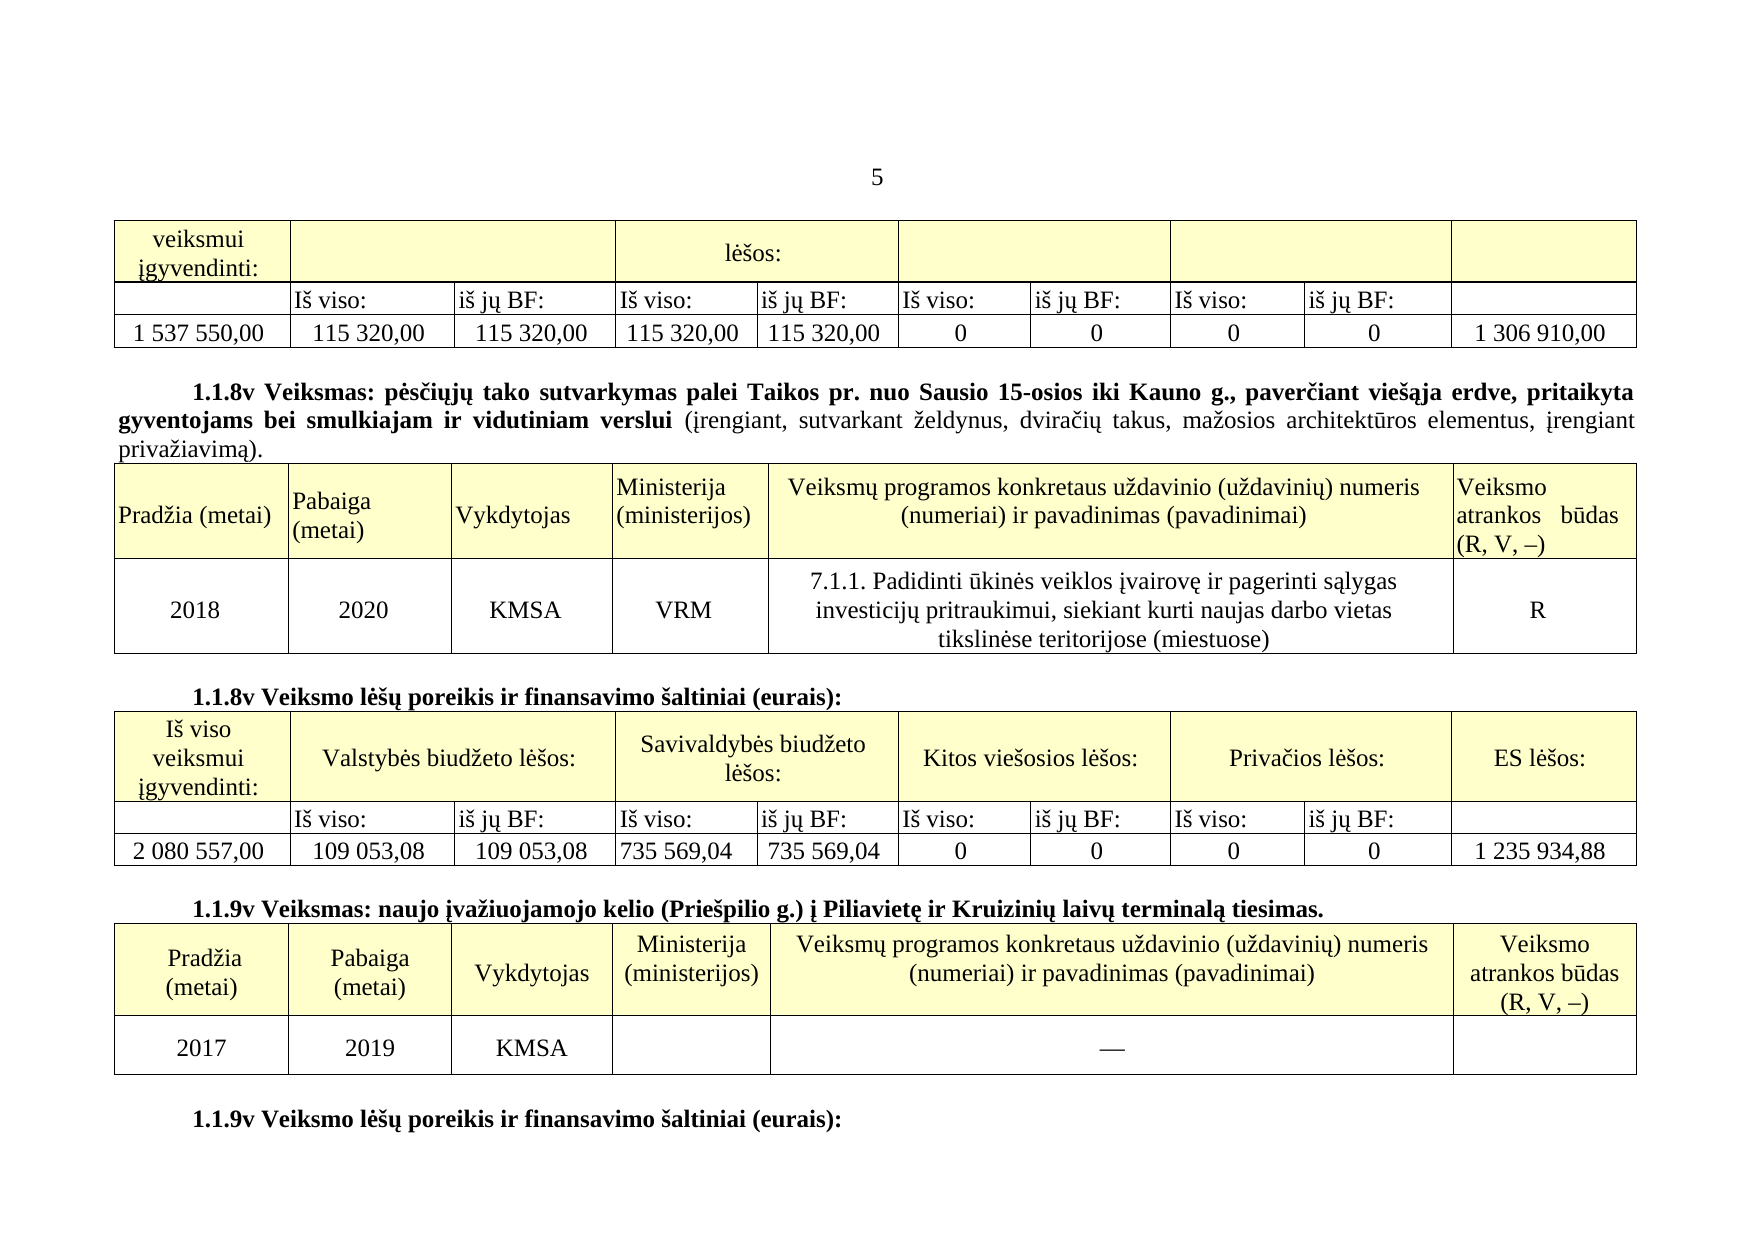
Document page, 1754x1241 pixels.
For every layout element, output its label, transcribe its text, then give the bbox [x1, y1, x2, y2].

text 1.1.8v Veiksmo lėšų poreikis ir finansavimo šaltiniai (eurais): [118, 682, 1636, 711]
table_header [1452, 221, 1636, 281]
table_cell 1 306 910,00 [1452, 315, 1636, 347]
table_cell iš jų BF: [1305, 283, 1451, 314]
table_cell 0 [1171, 315, 1304, 347]
table_cell 735 569,04 [616, 834, 757, 865]
table_header Pradžia (metai) [115, 464, 288, 558]
table_cell 115 320,00 [291, 315, 454, 347]
table_header Veiksmų programos konkretaus uždavinio (uždavinių) numeris (numeriai) ir pavadinimas (pavadinimai) [769, 464, 1453, 558]
table_cell Iš viso: [291, 283, 454, 314]
table_cell [115, 802, 290, 833]
table_header Veiksmo atrankos būdas (R, V, –) [1454, 464, 1636, 558]
table_cell Iš viso: [291, 802, 454, 833]
table_cell [115, 283, 290, 314]
table_cell iš jų BF: [1031, 283, 1170, 314]
table_cell 109 053,08 [455, 834, 615, 865]
table_cell Iš viso: [1171, 283, 1304, 314]
table_cell Iš viso: [899, 802, 1030, 833]
table_header Pradžia (metai) [115, 924, 288, 1015]
table_cell 0 [1171, 834, 1304, 865]
table_cell Iš viso: [899, 283, 1030, 314]
table_cell R [1454, 559, 1636, 653]
table_cell iš jų BF: [1305, 802, 1451, 833]
table_header Privačios lėšos: [1171, 712, 1451, 801]
table_cell 0 [1031, 315, 1170, 347]
table_header Veiksmų programos konkretaus uždavinio (uždavinių) numeris (numeriai) ir pavadinimas (pavadinimai) [771, 924, 1453, 1015]
table_cell 2020 [289, 559, 451, 653]
table_cell Iš viso: [616, 283, 757, 314]
table_cell VRM [613, 559, 768, 653]
table_cell 115 320,00 [616, 315, 757, 347]
table_cell — [771, 1016, 1453, 1074]
table_cell KMSA [452, 1016, 612, 1074]
table_cell iš jų BF: [455, 802, 615, 833]
table_cell Iš viso: [1171, 802, 1304, 833]
table_header Ministerija (ministerijos) [613, 464, 768, 558]
table_cell 0 [899, 315, 1030, 347]
table_cell iš jų BF: [758, 802, 898, 833]
text 1.1.9v Veiksmo lėšų poreikis ir finansavimo šaltiniai (eurais): [118, 1104, 1636, 1133]
table_cell 1 235 934,88 [1452, 834, 1636, 865]
table_cell 0 [1305, 315, 1451, 347]
table_cell [1454, 1016, 1636, 1074]
table_cell 735 569,04 [758, 834, 898, 865]
table_cell 115 320,00 [758, 315, 898, 347]
table_cell 2018 [115, 559, 288, 653]
table_cell 1 537 550,00 [115, 315, 290, 347]
table_header Pabaiga (metai) [289, 924, 451, 1015]
table_cell [1452, 802, 1636, 833]
table_cell iš jų BF: [758, 283, 898, 314]
table_header Savivaldybės biudžeto lėšos: [616, 712, 898, 801]
table_header lėšos: [616, 221, 898, 281]
table_header Iš viso veiksmui įgyvendinti: [115, 712, 290, 801]
table_cell 2017 [115, 1016, 288, 1074]
table_cell 0 [899, 834, 1030, 865]
table_header Valstybės biudžeto lėšos: [291, 712, 615, 801]
table_cell [613, 1016, 770, 1074]
table_header Pabaiga (metai) [289, 464, 451, 558]
table_header [899, 221, 1170, 281]
table_cell 7.1.1. Padidinti ūkinės veiklos įvairovę ir pagerinti sąlygas investicijų pritraukimui, siekiant kurti naujas darbo vietas tikslinėse teritorijose (miestuose) [769, 559, 1453, 653]
table_cell Iš viso: [616, 802, 757, 833]
text 1.1.9v Veiksmas: naujo įvažiuojamojo kelio (Priešpilio g.) į Piliavietę ir Kruizinių laivų terminalą tiesimas. [118, 894, 1636, 923]
table_cell iš jų BF: [1031, 802, 1170, 833]
table_header Veiksmo atrankos būdas (R, V, –) [1454, 924, 1636, 1015]
table_cell [1452, 283, 1636, 314]
table_header Vykdytojas [452, 924, 612, 1015]
table_cell 115 320,00 [455, 315, 615, 347]
table_header Vykdytojas [452, 464, 612, 558]
table_cell 2 080 557,00 [115, 834, 290, 865]
table_cell iš jų BF: [455, 283, 615, 314]
table_header Ministerija (ministerijos) [613, 924, 770, 1015]
table_cell 0 [1305, 834, 1451, 865]
table_header ES lėšos: [1452, 712, 1636, 801]
table_cell 109 053,08 [291, 834, 454, 865]
table_header [1171, 221, 1451, 281]
text 1.1.8v Veiksmas: pėsčiųjų tako sutvarkymas palei Taikos pr. nuo Sausio 15-osios iki Kauno g., paverčiant viešąja erdve, pritaikyta gyventojams bei smulkiajam ir vidutiniam verslui (įrengiant, sutvarkant želdynus, dviračių takus, mažosios architektūros elementus, įrengiant privažiavimą). [118, 377, 1636, 463]
table_header veiksmui įgyvendinti: [115, 221, 290, 281]
table_header [291, 221, 615, 281]
table_cell 2019 [289, 1016, 451, 1074]
table_cell KMSA [452, 559, 612, 653]
table_cell 0 [1031, 834, 1170, 865]
table_header Kitos viešosios lėšos: [899, 712, 1170, 801]
